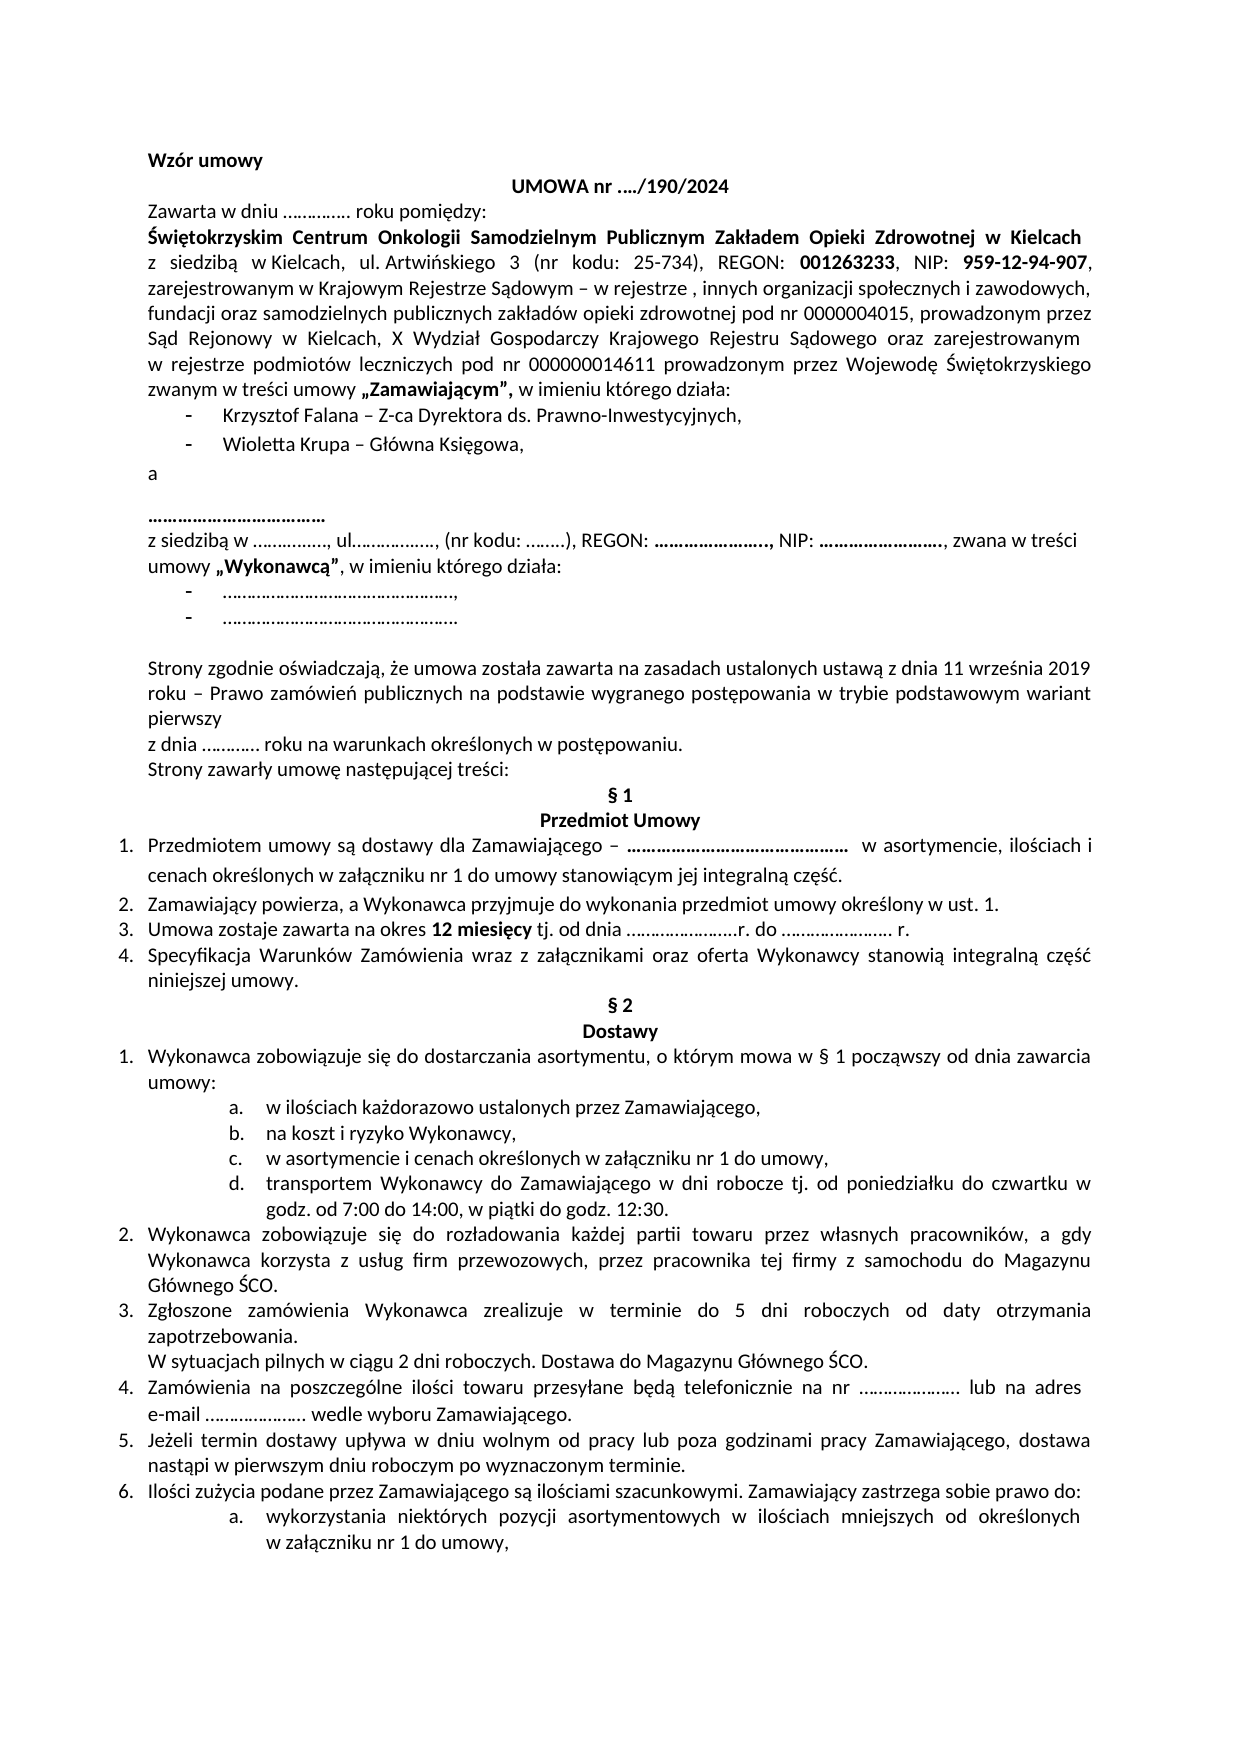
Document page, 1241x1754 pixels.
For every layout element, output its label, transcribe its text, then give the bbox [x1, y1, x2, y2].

text a [148, 460, 1093, 486]
list Ilości zużycia podane przez Zamawiającego są ilościami szacunkowymi. Zamawiający zastrzega sobie prawo do: [118, 1478, 1093, 1503]
text ……………………………… [148, 502, 1093, 528]
text § 2 [148, 993, 1093, 1018]
list Zamawiający powierza, a Wykonawca przyjmuje do wykonania przedmiot umowy określony w ust. 1. [118, 891, 1093, 916]
list Jeżeli termin dostawy upływa w dniu wolnym od pracy lub poza godzinami pracy Zamawiającego, dostawa nastąpi w pierwszym dniu roboczym po wyznaczonym terminie. [118, 1427, 1093, 1478]
list Wioletta Krupa – Główna Księgowa, [185, 431, 1093, 456]
list Zamówienia na poszczególne ilości towaru przesyłane będą telefonicznie na nr ………………… lub na adres e-mail ………………… wedle wyboru Zamawiającego. [118, 1374, 1093, 1427]
list Krzysztof Falana – Z-ca Dyrektora ds. Prawno-Inwestycyjnych, [185, 402, 1093, 427]
list wykorzystania niektórych pozycji asortymentowych w ilościach mniejszych od określonych w załączniku nr 1 do umowy, [228, 1503, 1093, 1554]
text Zawarta w dniu ………….. roku pomiędzy: [148, 198, 1093, 224]
list Wykonawca zobowiązuje się do dostarczania asortymentu, o którym mowa w § 1 począwszy od dnia zawarcia umowy: [118, 1043, 1093, 1094]
list na koszt i ryzyko Wykonawcy, [228, 1120, 1093, 1145]
list w asortymencie i cenach określonych w załączniku nr 1 do umowy, [228, 1145, 1093, 1171]
text § 1 [148, 782, 1093, 807]
text UMOWA nr .…/190/2024 [148, 173, 1093, 198]
text Wzór umowy [148, 148, 1093, 173]
list Specyfikacja Warunków Zamówienia wraz z załącznikami oraz oferta Wykonawcy stanowią integralną część niniejszej umowy. [118, 942, 1093, 993]
list Przedmiotem umowy są dostawy dla Zamawiającego – ……………………………………… w asortymencie, ilościach i cenach określonych w załączniku nr 1 do umowy stanowiącym jej integralną część. [118, 833, 1093, 887]
text Przedmiot Umowy [148, 807, 1093, 833]
list Wykonawca zobowiązuje się do rozładowania każdej partii towaru przez własnych pracowników, a gdy Wykonawca korzysta z usług firm przewozowych, przez pracownika tej firmy z samochodu do Magazynu Głównego ŚCO. [118, 1221, 1093, 1298]
list Umowa zostaje zawarta na okres 12 miesięcy tj. od dnia …………………..r. do ………………….. r. [118, 916, 1093, 942]
text z siedzibą w …….…..…, ul………….…., (nr kodu: ……..), REGON: ………………….., NIP: ……………………., zwana w treści umowy „Wykonawcą”, w imieniu którego działa: [148, 528, 1093, 578]
list w ilościach każdorazowo ustalonych przez Zamawiającego, [228, 1094, 1093, 1120]
list …………………………………………, [185, 578, 1093, 604]
text Świętokrzyskim Centrum Onkologii Samodzielnym Publicznym Zakładem Opieki Zdrowotnej w Kielcach z siedzibą w Kielcach, ul. Artwińskiego 3 (nr kodu: 25-734), REGON: 001263233, NIP: 959-12-94-907, zarejestrowanym w Krajowym Rejestrze Sądowym – w rejestrze , innych organizacji społecznych i zawodowych, fundacji oraz samodzielnych publicznych zakładów opieki zdrowotnej pod nr 0000004015, prowadzonym przez Sąd Rejonowy w Kielcach, X Wydział Gospodarczy Krajowego Rejestru Sądowego oraz zarejestrowanym w rejestrze podmiotów leczniczych pod nr 000000014611 prowadzonym przez Wojewodę Świętokrzyskiego zwanym w treści umowy „Zamawiającym”, w imieniu którego działa: [148, 224, 1093, 402]
list …………………………………………. [185, 604, 1093, 629]
text Strony zgodnie oświadczają, że umowa została zawarta na zasadach ustalonych ustawą z dnia 11 września 2019 roku – Prawo zamówień publicznych na podstawie wygranego postępowania w trybie podstawowym wariant pierwszy z dnia ………… roku na warunkach określonych w postępowaniu. [148, 655, 1093, 756]
text Strony zawarły umowę następującej treści: [148, 756, 1093, 782]
list Zgłoszone zamówienia Wykonawca zrealizuje w terminie do 5 dni roboczych od daty otrzymania zapotrzebowania. W sytuacjach pilnych w ciągu 2 dni roboczych. Dostawa do Magazynu Głównego ŚCO. [118, 1298, 1093, 1374]
text Dostawy [148, 1018, 1093, 1043]
list transportem Wykonawcy do Zamawiającego w dni robocze tj. od poniedziałku do czwartku w godz. od 7:00 do 14:00, w piątki do godz. 12:30. [228, 1171, 1093, 1221]
